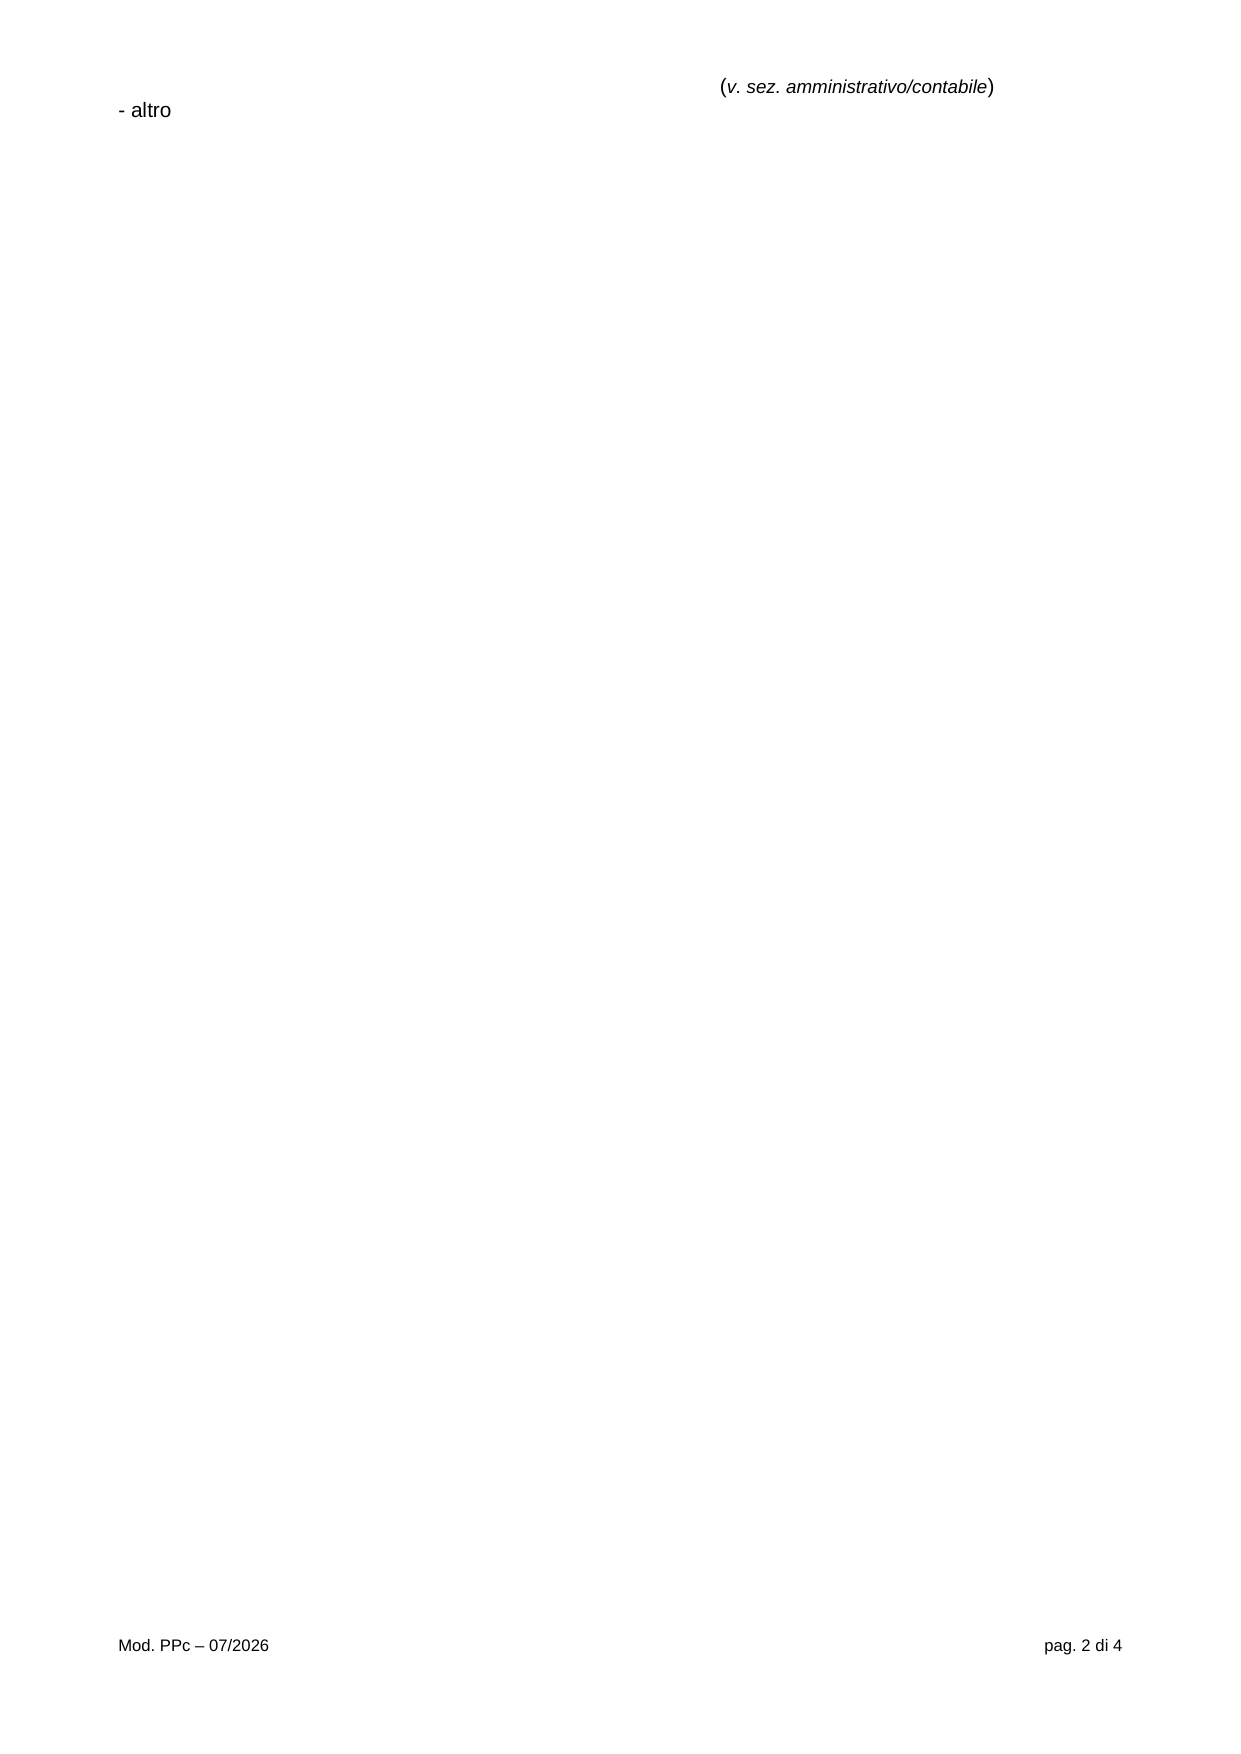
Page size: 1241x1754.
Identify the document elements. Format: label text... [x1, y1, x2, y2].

text (v. sez. amministrativo/contabile) [118, 74, 1122, 98]
text - altro [118, 98, 1122, 122]
